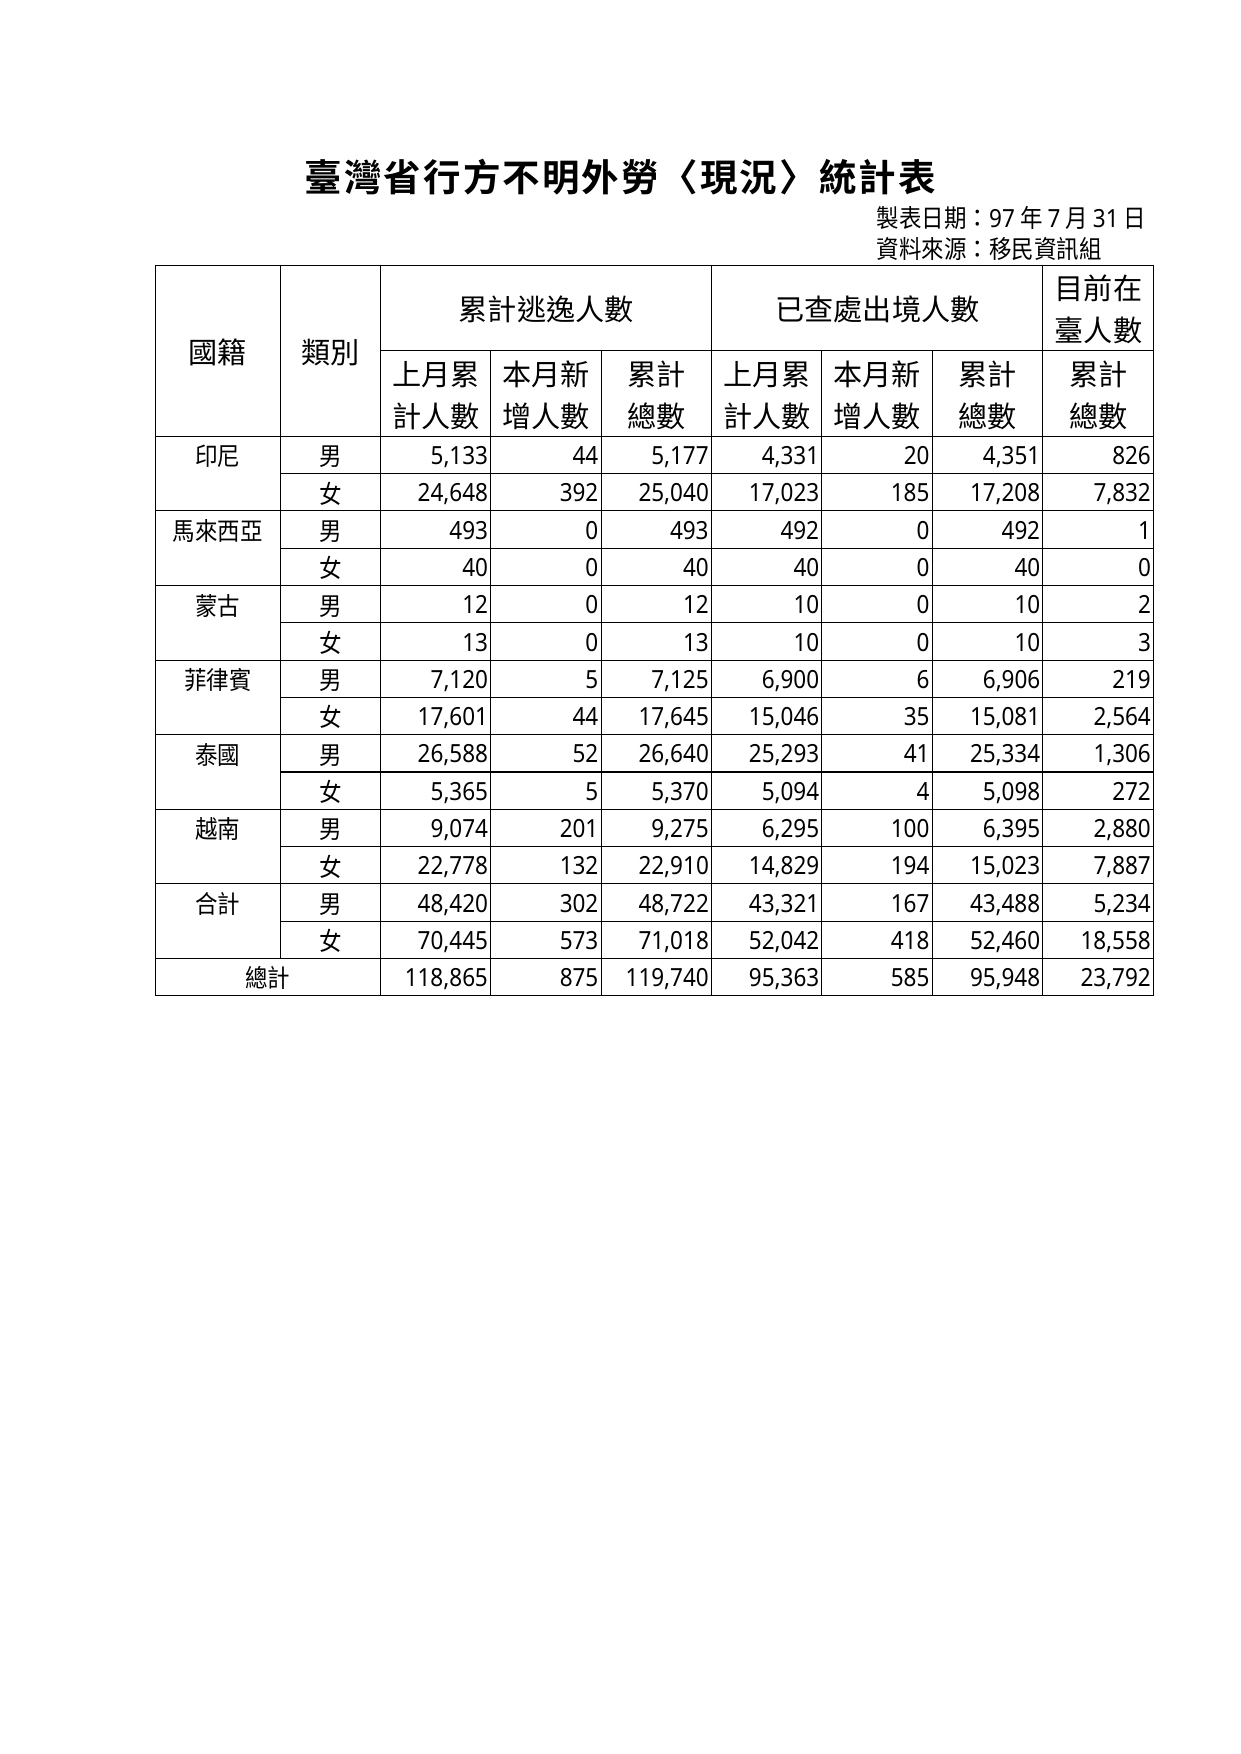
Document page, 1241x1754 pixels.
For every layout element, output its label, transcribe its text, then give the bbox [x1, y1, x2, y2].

table_cell 25,293 [712, 735, 821, 771]
table_cell 0 [491, 511, 601, 548]
table_cell 4,351 [933, 437, 1042, 473]
table_cell 40 [381, 549, 490, 585]
table_cell 9,074 [381, 810, 490, 846]
table_cell 25,040 [602, 474, 711, 510]
table_cell 100 [822, 810, 932, 846]
table_cell 0 [491, 586, 601, 622]
table_cell 20 [822, 437, 932, 473]
table_cell 119,740 [602, 959, 711, 995]
table_cell 272 [1043, 773, 1153, 809]
table_cell 累計 總數 [933, 351, 1042, 436]
table_cell 48,420 [381, 884, 490, 921]
table_cell 合計 [156, 884, 280, 958]
table_cell 43,321 [712, 884, 821, 921]
table_cell 22,910 [602, 847, 711, 883]
table_cell 5,234 [1043, 884, 1153, 921]
table_cell 23,792 [1043, 959, 1153, 995]
table_cell 10 [712, 623, 821, 659]
table_cell 26,640 [602, 735, 711, 771]
table_cell 10 [933, 623, 1042, 659]
table_cell 上月累計人數 [712, 351, 821, 436]
table_cell 3 [1043, 623, 1153, 659]
table_cell 5,177 [602, 437, 711, 473]
table_cell 蒙古 [156, 586, 280, 659]
table_cell 本月新增人數 [491, 351, 601, 436]
table_cell 7,832 [1043, 474, 1153, 510]
table_cell 132 [491, 847, 601, 883]
table_cell 印尼 [156, 437, 280, 510]
table_cell 35 [822, 698, 932, 734]
table_cell 24,648 [381, 474, 490, 510]
table_cell 4 [822, 773, 932, 809]
table_cell 5 [491, 773, 601, 809]
table_cell 6 [822, 661, 932, 697]
table_cell 泰國 [156, 735, 280, 809]
table_cell 70,445 [381, 922, 490, 958]
table_cell 185 [822, 474, 932, 510]
table_header 製表日期：97年7月31日 資料來源：移民資訊組 [874, 202, 1153, 264]
table_cell 男 [281, 884, 380, 921]
table_cell 219 [1043, 661, 1153, 697]
table_cell 累計 總數 [602, 351, 711, 436]
table_cell 越南 [156, 810, 280, 883]
table_cell 167 [822, 884, 932, 921]
table_cell 1,306 [1043, 735, 1153, 771]
table_cell 26,588 [381, 735, 490, 771]
table_cell 6,900 [712, 661, 821, 697]
table_cell 10 [933, 586, 1042, 622]
table_cell 15,046 [712, 698, 821, 734]
table_cell 826 [1043, 437, 1153, 473]
table_cell 6,295 [712, 810, 821, 846]
table_cell 馬來西亞 [156, 511, 280, 585]
table_cell 2 [1043, 586, 1153, 622]
table_cell 493 [602, 511, 711, 548]
table_cell 52,460 [933, 922, 1042, 958]
table_cell 52,042 [712, 922, 821, 958]
table_cell 目前在臺人數 [1043, 266, 1153, 350]
table_cell 13 [602, 623, 711, 659]
table_cell 492 [712, 511, 821, 548]
table_cell 17,601 [381, 698, 490, 734]
table_cell 573 [491, 922, 601, 958]
table_cell 392 [491, 474, 601, 510]
table_cell 6,395 [933, 810, 1042, 846]
table_cell 0 [1043, 549, 1153, 585]
table_cell 男 [281, 437, 380, 473]
table_cell 0 [822, 623, 932, 659]
table_cell 0 [491, 623, 601, 659]
table_cell 女 [281, 922, 380, 958]
table_header [380, 202, 873, 264]
table_header [155, 202, 280, 264]
table_cell 17,208 [933, 474, 1042, 510]
table_cell 17,023 [712, 474, 821, 510]
table_cell 875 [491, 959, 601, 995]
table_cell 25,334 [933, 735, 1042, 771]
table_cell 2,880 [1043, 810, 1153, 846]
table_cell 302 [491, 884, 601, 921]
table_cell 累計 總數 [1043, 351, 1153, 436]
table_cell 22,778 [381, 847, 490, 883]
table_cell 492 [933, 511, 1042, 548]
table_cell 201 [491, 810, 601, 846]
table_cell 48,722 [602, 884, 711, 921]
table_cell 41 [822, 735, 932, 771]
table_cell 本月新增人數 [822, 351, 932, 436]
table_cell 12 [602, 586, 711, 622]
table_cell 14,829 [712, 847, 821, 883]
table_cell 12 [381, 586, 490, 622]
table_cell 5,094 [712, 773, 821, 809]
table_cell 女 [281, 698, 380, 734]
table_cell 5 [491, 661, 601, 697]
table_cell 9,275 [602, 810, 711, 846]
table_cell 585 [822, 959, 932, 995]
table_cell 15,081 [933, 698, 1042, 734]
table_cell 493 [381, 511, 490, 548]
table_cell 男 [281, 586, 380, 622]
table_cell 0 [822, 511, 932, 548]
table_cell 累計逃逸人數 [381, 266, 711, 350]
table_cell 男 [281, 661, 380, 697]
table_cell 0 [822, 586, 932, 622]
table_cell 18,558 [1043, 922, 1153, 958]
table_cell 15,023 [933, 847, 1042, 883]
table_cell 118,865 [381, 959, 490, 995]
table_cell 44 [491, 698, 601, 734]
table_cell 女 [281, 847, 380, 883]
table_cell 418 [822, 922, 932, 958]
table_cell 已查處出境人數 [712, 266, 1042, 350]
table_cell 95,948 [933, 959, 1042, 995]
table_cell 40 [933, 549, 1042, 585]
table_cell 7,125 [602, 661, 711, 697]
table_cell 71,018 [602, 922, 711, 958]
table_cell 菲律賓 [156, 661, 280, 734]
table_cell 44 [491, 437, 601, 473]
table_cell 女 [281, 474, 380, 510]
table_cell 17,645 [602, 698, 711, 734]
table_cell 1 [1043, 511, 1153, 548]
table_cell 5,133 [381, 437, 490, 473]
table_cell 95,363 [712, 959, 821, 995]
table_cell 43,488 [933, 884, 1042, 921]
table_cell 類別 [281, 266, 380, 436]
table_cell 13 [381, 623, 490, 659]
table_cell 女 [281, 773, 380, 809]
table_cell 6,906 [933, 661, 1042, 697]
table_cell 4,331 [712, 437, 821, 473]
table_cell 40 [602, 549, 711, 585]
table_cell 5,370 [602, 773, 711, 809]
table_cell 上月累計人數 [381, 351, 490, 436]
table_cell 0 [822, 549, 932, 585]
table_cell 國籍 [156, 266, 280, 436]
table_cell 總計 [156, 959, 380, 995]
table_cell 5,098 [933, 773, 1042, 809]
table_cell 7,120 [381, 661, 490, 697]
table_cell 2,564 [1043, 698, 1153, 734]
table_cell 女 [281, 623, 380, 659]
table_cell 男 [281, 810, 380, 846]
table_cell 女 [281, 549, 380, 585]
table_cell 40 [712, 549, 821, 585]
table_cell 男 [281, 511, 380, 548]
table_cell 0 [491, 549, 601, 585]
table_cell 男 [281, 735, 380, 771]
table_cell 52 [491, 735, 601, 771]
table_cell 5,365 [381, 773, 490, 809]
table_cell 194 [822, 847, 932, 883]
table_cell 7,887 [1043, 847, 1153, 883]
table_header [280, 202, 380, 264]
text 臺灣省行方不明外勞〈現況〉統計表 [118, 148, 1122, 202]
table_cell 10 [712, 586, 821, 622]
